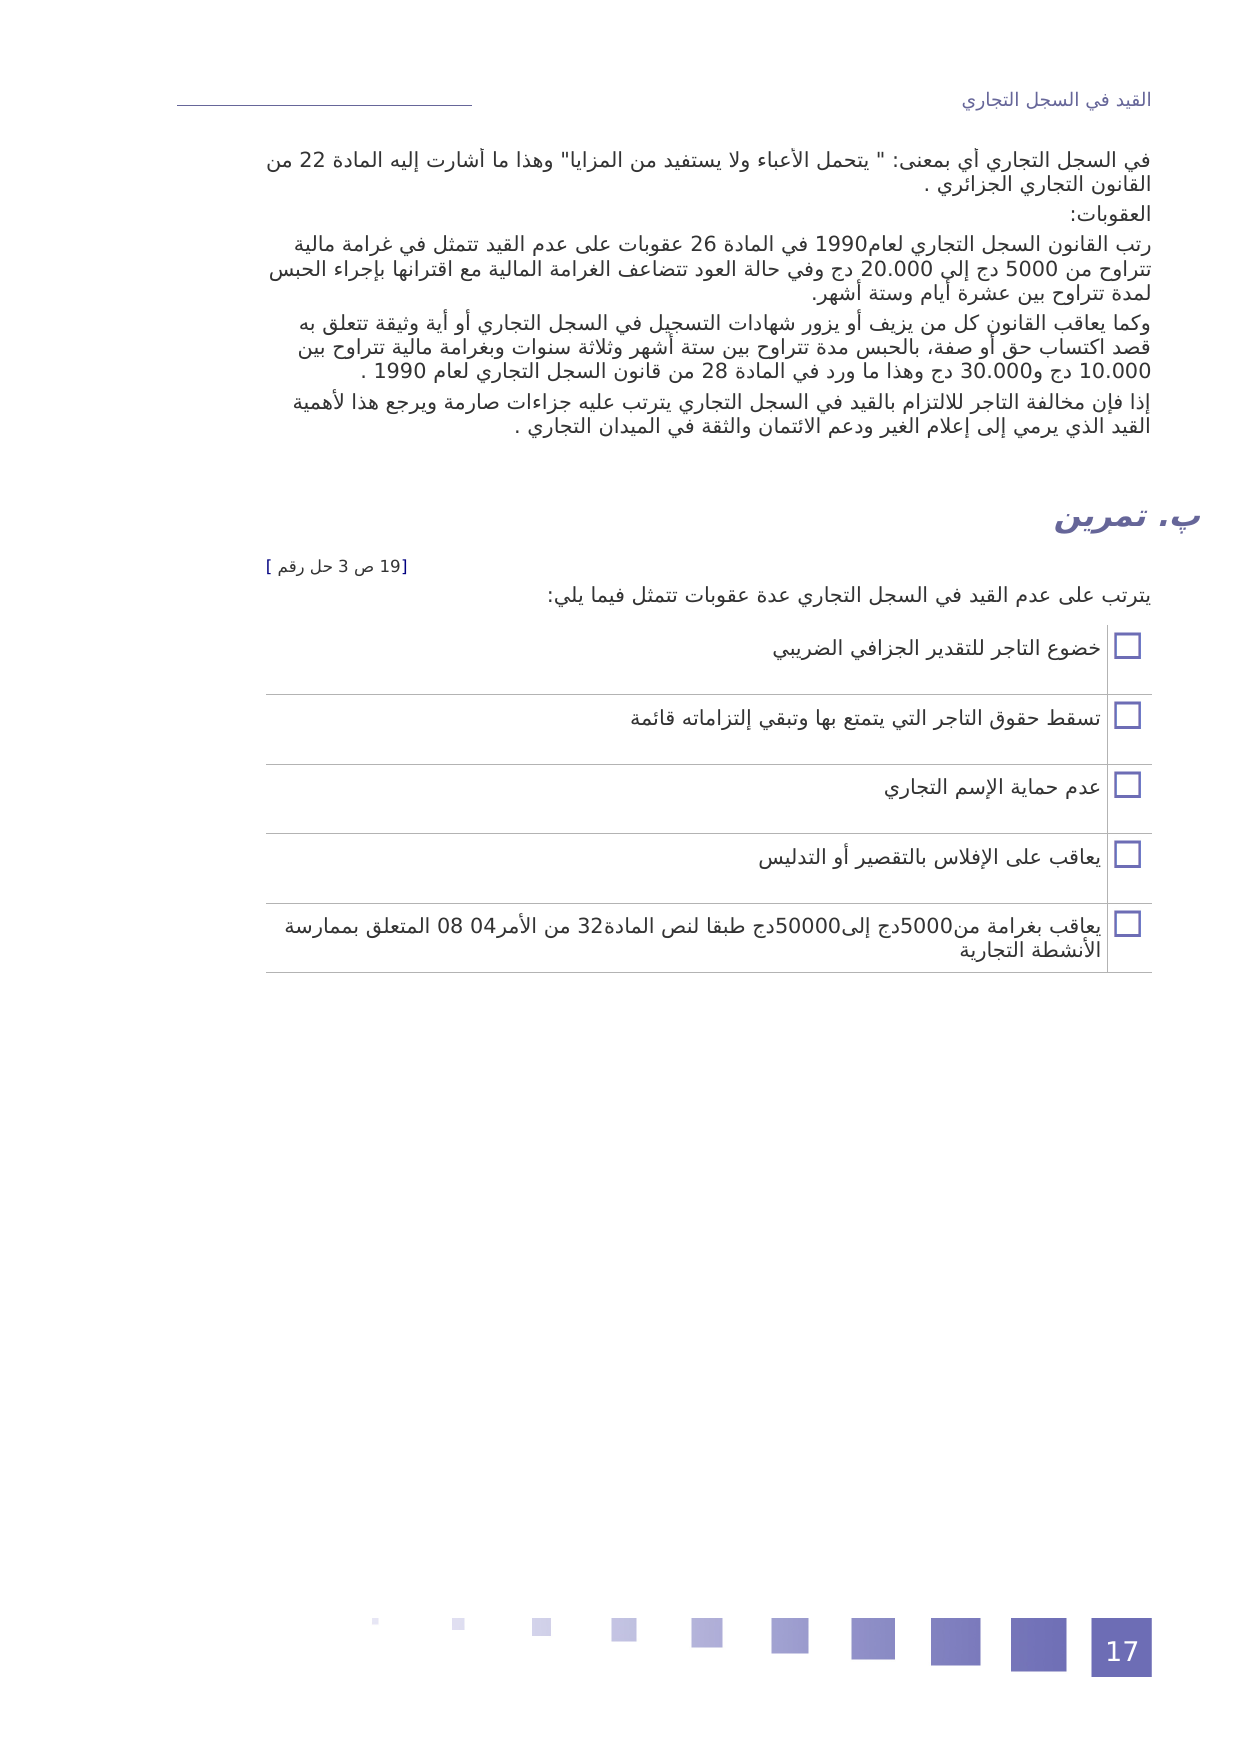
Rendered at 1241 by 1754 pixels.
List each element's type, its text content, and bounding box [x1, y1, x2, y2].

table_cell تسقط حقوق التاجر التي يتمتع بها وتبقي إلتزاماته قائمة [266, 695, 1107, 764]
picture [1113, 769, 1143, 799]
text العقوبات: [266, 202, 1152, 226]
text [19 ص 3 حل رقم ] [266, 557, 1152, 577]
table_cell يعاقب على الإفلاس بالتقصير أو التدليس [266, 834, 1107, 903]
text إن كل من يزاول النشاط التجاري في خلال شهرين من تاريخ بدء نشاطه يلتزم بالقيد، فإن لم يفعل خلال هذه الفترة يحظر من التمسك بصفته كتاجر في مواجهة الغير، أي تسقط عنه الحقوق التي يتمتع بها التجار. بينما المسؤوليات والواجبات الملازمة لهذه الصفة يتحملها التاجر وهذا جزاء لإخلاله بالتزام القيد في السجل التجاري أي بمعنى: " يتحمل الأعباء ولا يستفيد من المزايا" وهذا ما أشارت إليه المادة 22 من القانون التجاري الجزائري . [266, 124, 1152, 196]
picture [1113, 630, 1143, 660]
picture [1113, 838, 1143, 869]
table_cell [1108, 834, 1152, 903]
table_cell [1108, 904, 1152, 972]
table_cell [1108, 695, 1152, 764]
table_cell [1108, 765, 1152, 833]
title تمرين [266, 497, 1211, 534]
picture [1113, 908, 1143, 938]
picture [1113, 700, 1143, 730]
table_header [1108, 625, 1152, 694]
table_header خضوع التاجر للتقدير الجزافي الضريبي [266, 625, 1107, 694]
text رتب القانون السجل التجاري لعام1990 في المادة 26 عقوبات على عدم القيد تتمثل في غرامة مالية تتراوح من 5000 دج إلى 20.000 دج وفي حالة العود تتضاعف الغرامة المالية مع اقترانها بإجراء الحبس لمدة تتراوح بين عشرة أيام وستة أشهر. [266, 232, 1152, 305]
text إذا فإن مخالفة التاجر للالتزام بالقيد في السجل التجاري يترتب عليه جزاءات صارمة ويرجع هذا لأهمية القيد الذي يرمي إلى إعلام الغير ودعم الائتمان والثقة في الميدان التجاري . [266, 390, 1152, 438]
text وكما يعاقب القانون كل من يزيف أو يزور شهادات التسجيل في السجل التجاري أو أية وثيقة تتعلق به قصد اكتساب حق أو صفة، بالحبس مدة تتراوح بين ستة أشهر وثلاثة سنوات وبغرامة مالية تتراوح بين 10.000 دج و30.000 دج وهذا ما ورد في المادة 28 من قانون السجل التجاري لعام 1990 . [266, 311, 1152, 384]
table_cell عدم حماية الإسم التجاري [266, 765, 1107, 833]
text يترتب على عدم القيد في السجل التجاري عدة عقوبات تتمثل فيما يلي: [266, 583, 1152, 607]
picture [177, 1618, 1152, 1677]
table_cell يعاقب بغرامة من5000دج إلى50000دج طبقا لنص المادة32 من الأمر04 08 المتعلق بممارسة الأنشطة التجارية [266, 904, 1107, 972]
